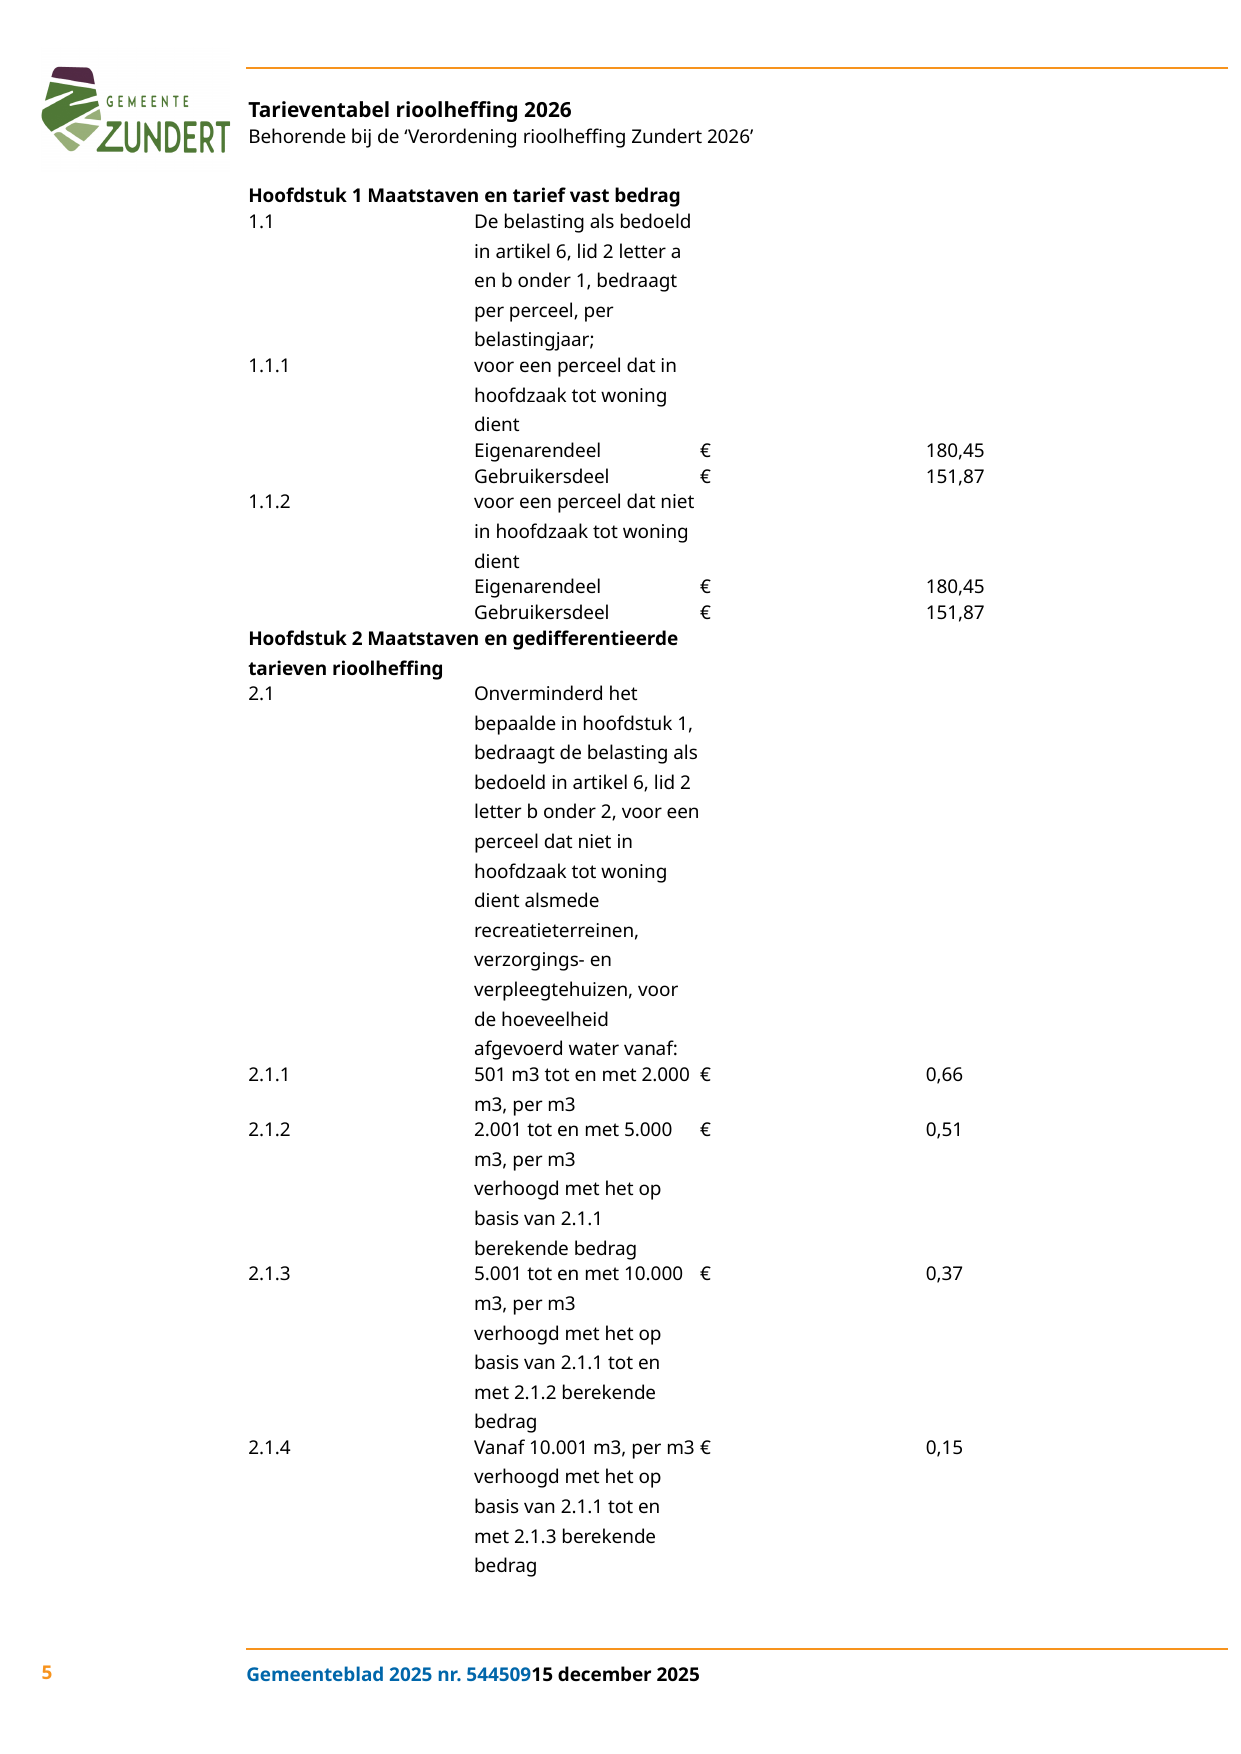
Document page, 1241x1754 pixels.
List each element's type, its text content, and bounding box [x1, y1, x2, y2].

table_cell [700, 625, 926, 680]
table_cell 501 m3 tot en met 2.000 m3, per m3 [474, 1061, 700, 1116]
table_cell [926, 353, 1152, 437]
table_cell [248, 599, 474, 625]
table_cell [248, 463, 474, 489]
table_cell € [700, 574, 926, 599]
table_cell € [700, 437, 926, 463]
table_cell 151,87 [926, 463, 1152, 489]
table_cell 180,45 [926, 574, 1152, 599]
table_cell 0,66 [926, 1061, 1152, 1116]
table_cell 2.1.3 [248, 1261, 474, 1434]
table_cell 1.1.1 [248, 353, 474, 437]
table_cell 0,51 [926, 1116, 1152, 1261]
table_cell Eigenarendeel [474, 437, 700, 463]
table_cell 0,37 [926, 1261, 1152, 1434]
table_cell 2.001 tot en met 5.000 m3, per m3 verhoogd met het op basis van 2.1.1 berekende bedrag [474, 1116, 700, 1261]
table_cell [700, 489, 926, 574]
table_cell 2.1.1 [248, 1061, 474, 1116]
table_cell De belasting als bedoeld in artikel 6, lid 2 letter a en b onder 1, bedraagt per perceel, per belastingjaar; [474, 208, 700, 352]
table_cell 0,15 [926, 1434, 1152, 1578]
table_cell [926, 208, 1152, 352]
table_cell [926, 625, 1152, 680]
table_cell [700, 680, 926, 1061]
text Tarieventabel rioolheffing 2026 [248, 95, 1152, 123]
table_cell 1.1 [248, 208, 474, 352]
table_cell € [700, 599, 926, 625]
table_cell [926, 489, 1152, 574]
table_cell 1.1.2 [248, 489, 474, 574]
table_cell Gebruikersdeel [474, 599, 700, 625]
table_cell € [700, 1116, 926, 1261]
table_cell € [700, 463, 926, 489]
table_cell 2.1 [248, 680, 474, 1061]
table_cell 151,87 [926, 599, 1152, 625]
picture [41, 47, 231, 172]
table_cell [248, 574, 474, 599]
table_cell 5.001 tot en met 10.000 m3, per m3 verhoogd met het op basis van 2.1.1 tot en met 2.1.2 berekende bedrag [474, 1261, 700, 1434]
table_cell [700, 208, 926, 352]
table_cell € [700, 1061, 926, 1116]
table_cell € [700, 1261, 926, 1434]
table_cell Hoofdstuk 2 Maatstaven en gedifferentieerde tarieven rioolheffing [248, 625, 700, 680]
table_header [700, 183, 926, 208]
table_cell 2.1.2 [248, 1116, 474, 1261]
table_cell [700, 353, 926, 437]
table_cell voor een perceel dat niet in hoofdzaak tot woning dient [474, 489, 700, 574]
table_cell 180,45 [926, 437, 1152, 463]
table_cell 2.1.4 [248, 1434, 474, 1578]
table_cell Eigenarendeel [474, 574, 700, 599]
table_cell Vanaf 10.001 m3, per m3 verhoogd met het op basis van 2.1.1 tot en met 2.1.3 berekende bedrag [474, 1434, 700, 1578]
table_cell Gebruikersdeel [474, 463, 700, 489]
table_cell [248, 437, 474, 463]
table_cell [926, 680, 1152, 1061]
text Behorende bij de ‘Verordening rioolheffing Zundert 2026’ [248, 123, 1152, 149]
table_cell Onverminderd het bepaalde in hoofdstuk 1, bedraagt de belasting als bedoeld in artikel 6, lid 2 letter b onder 2, voor een perceel dat niet in hoofdzaak tot woning dient alsmede recreatieterreinen, verzorgings- en verpleegtehuizen, voor de hoeveelheid afgevoerd water vanaf: [474, 680, 700, 1061]
table_header [926, 183, 1152, 208]
table_cell voor een perceel dat in hoofdzaak tot woning dient [474, 353, 700, 437]
table_header Hoofdstuk 1 Maatstaven en tarief vast bedrag [248, 183, 700, 208]
table_cell € [700, 1434, 926, 1578]
